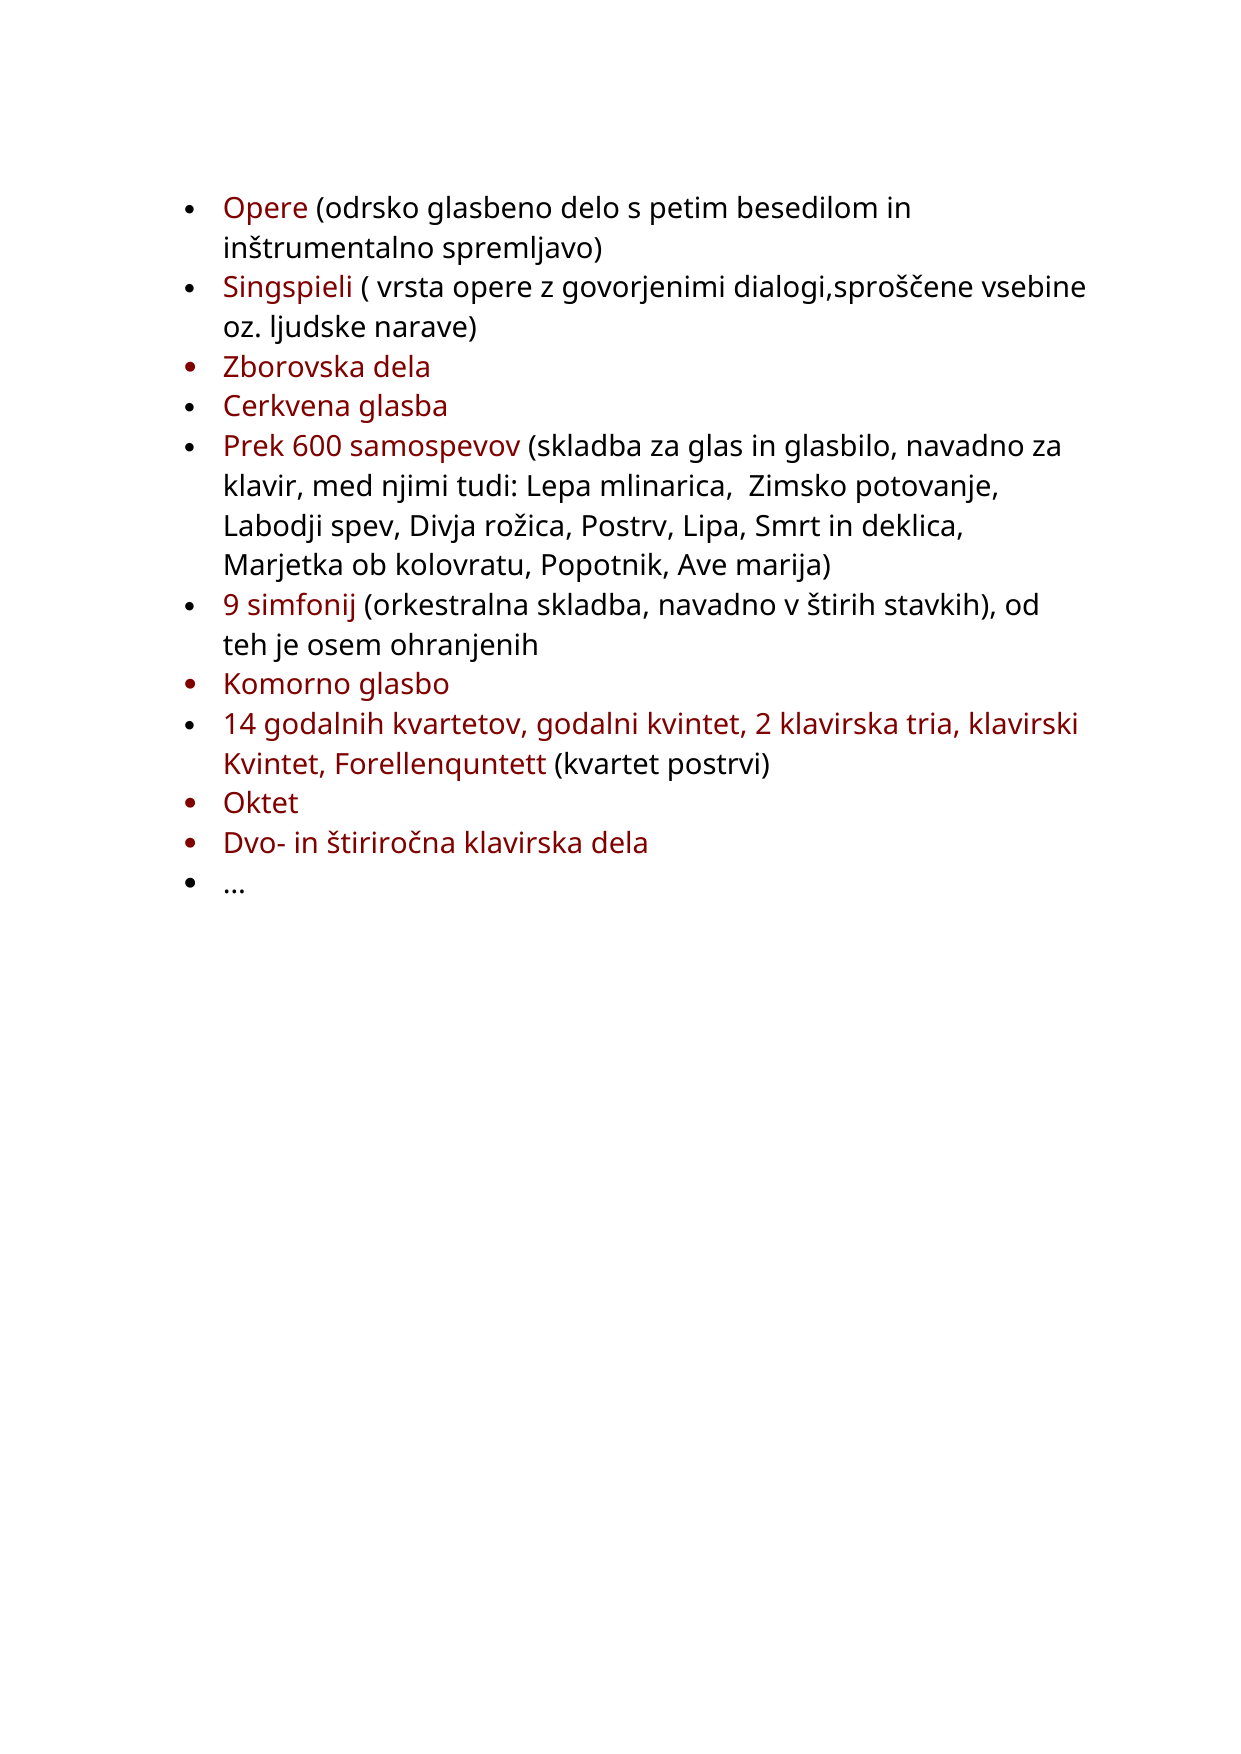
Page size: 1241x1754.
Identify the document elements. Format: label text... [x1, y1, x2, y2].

list Opere (odrsko glasbeno delo s petim besedilom in inštrumentalno spremljavo) [185, 187, 1093, 267]
list Oktet [185, 783, 1093, 822]
list 14 godalnih kvartetov, godalni kvintet, 2 klavirska tria, klavirski Kvintet, Forellenquntett (kvartet postrvi) [185, 703, 1093, 783]
list Komorno glasbo [185, 663, 1093, 703]
list … [185, 862, 1093, 902]
list Singspieli ( vrsta opere z govorjenimi dialogi,sproščene vsebine oz. ljudske narave) [185, 267, 1093, 346]
list Cerkvena glasba [185, 386, 1093, 425]
list Prek 600 samospevov (skladba za glas in glasbilo, navadno za klavir, med njimi tudi: Lepa mlinarica, Zimsko potovanje, Labodji spev, Divja rožica, Postrv, Lipa, Smrt in deklica, Marjetka ob kolovratu, Popotnik, Ave marija) [185, 425, 1093, 584]
list Dvo- in štiriročna klavirska dela [185, 822, 1093, 862]
list Zborovska dela [185, 346, 1093, 386]
list 9 simfonij (orkestralna skladba, navadno v štirih stavkih), od teh je osem ohranjenih [185, 584, 1093, 663]
